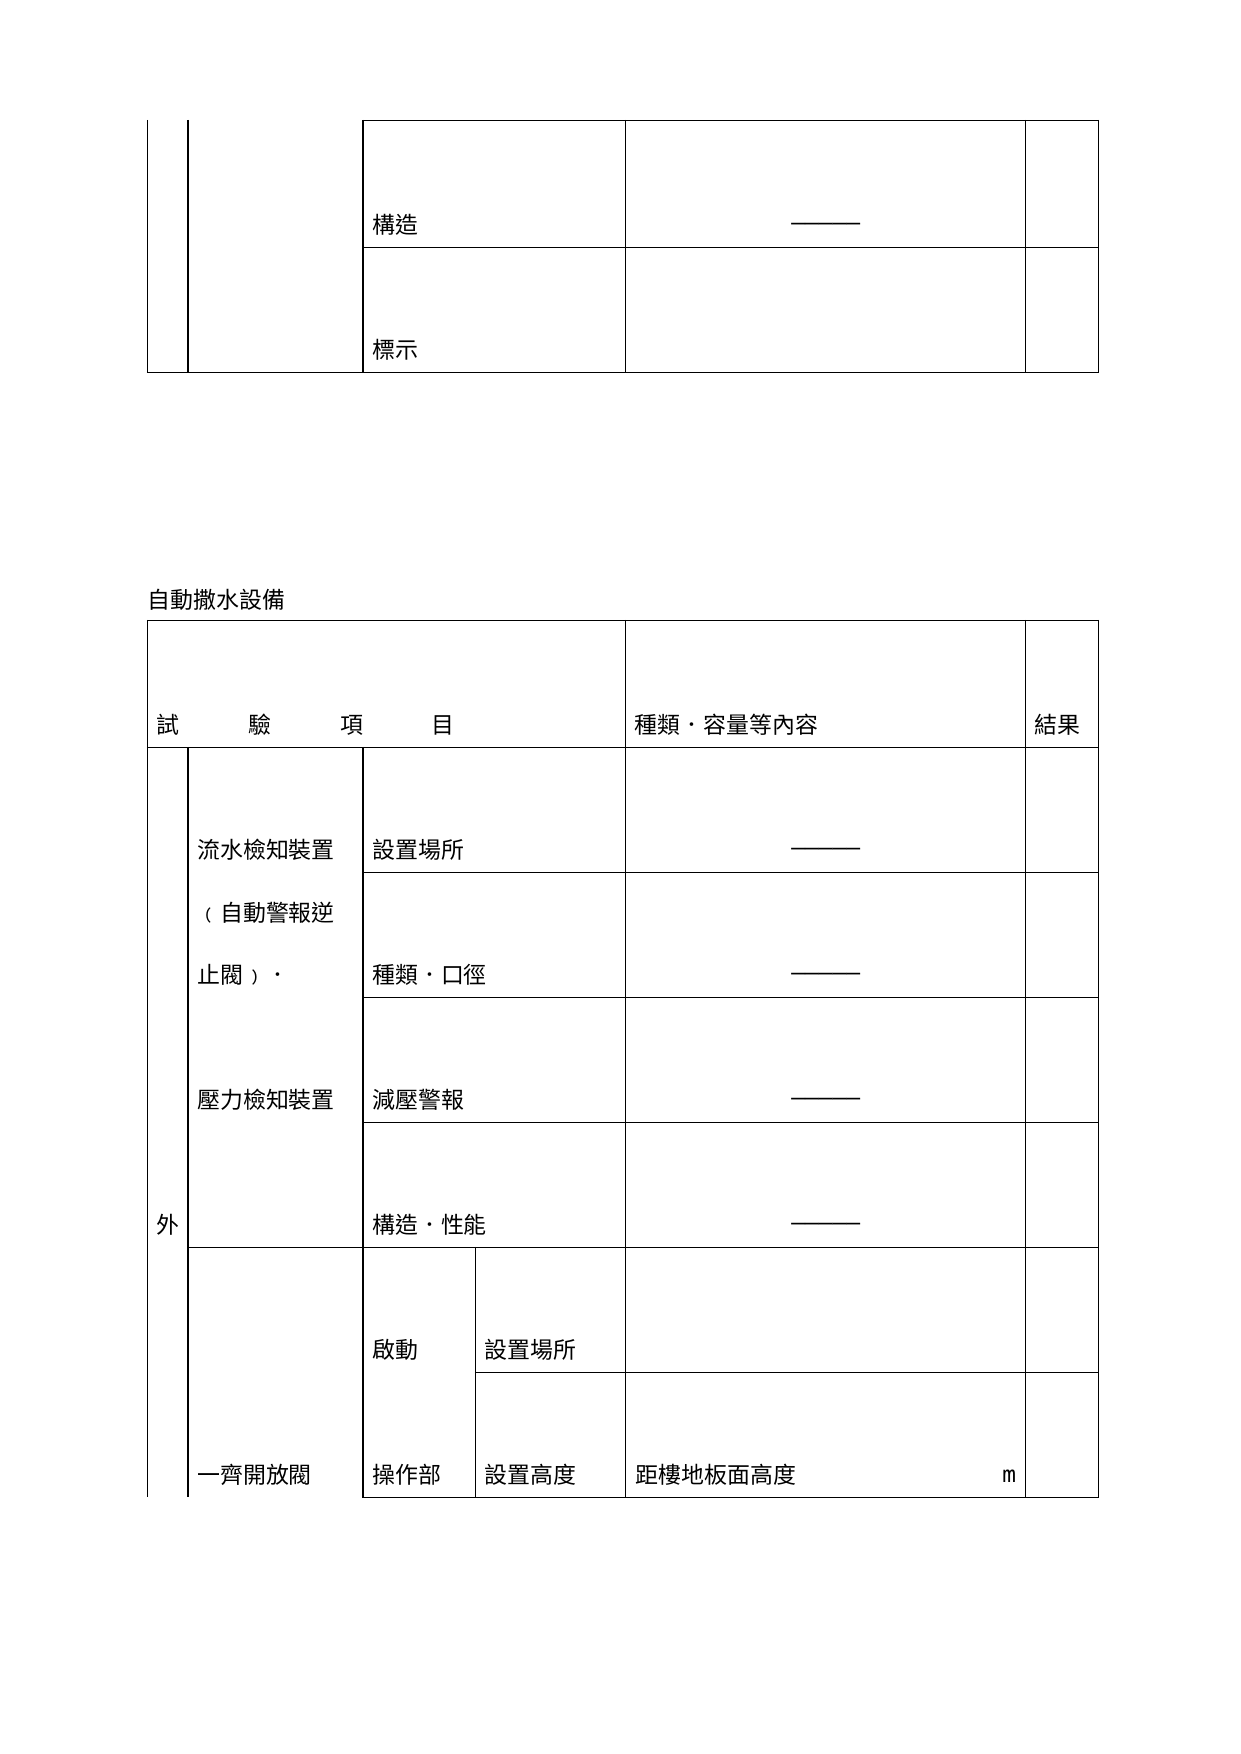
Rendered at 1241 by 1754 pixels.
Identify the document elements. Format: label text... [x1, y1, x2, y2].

table_cell 設置場所 [364, 748, 625, 872]
table_cell [148, 997, 187, 1122]
table_cell 設置場所 [476, 1248, 625, 1372]
table_cell 構造．性能 [364, 1123, 625, 1247]
table_cell ───── [626, 748, 1025, 872]
table_cell [1026, 998, 1098, 1122]
table_cell ───── [626, 873, 1025, 997]
table_cell 種類．口徑 [364, 873, 625, 997]
table_cell [1026, 1373, 1098, 1497]
table_cell 設置高度 [476, 1373, 625, 1497]
table_cell [1026, 248, 1098, 372]
table_cell [148, 1247, 187, 1372]
table_cell [189, 247, 226, 372]
table_cell [148, 872, 187, 997]
table_cell 外 [148, 1122, 187, 1247]
table_cell 距樓地板面高度 m [626, 1373, 1025, 1497]
text 自動撒水設備 [148, 557, 1092, 620]
table_cell 構造 [364, 121, 625, 247]
table_cell [1026, 1248, 1098, 1372]
table_header 種類．容量等內容 [626, 621, 1025, 747]
table_cell [1026, 748, 1098, 872]
table_cell [1026, 121, 1098, 247]
table_cell ───── [626, 1123, 1025, 1247]
table_cell 減壓警報 [364, 998, 625, 1122]
table_cell [148, 1372, 187, 1497]
table_cell 操作部 [364, 1372, 475, 1497]
table_cell 流水檢知裝置﹙自動警報逆止閥﹚． 壓力檢知裝置 [189, 748, 362, 1247]
table_header 結果 [1026, 621, 1098, 747]
table_cell [626, 1248, 1025, 1372]
table_cell [226, 247, 362, 372]
table_cell [189, 1248, 362, 1372]
table_cell ───── [626, 121, 1025, 247]
table_cell [148, 120, 187, 247]
table_cell [189, 120, 226, 247]
table_cell [148, 247, 187, 372]
table_cell 一齊開放閥 [189, 1372, 362, 1497]
table_cell [1026, 1123, 1098, 1247]
table_header 試 驗 項 目 [148, 621, 625, 747]
table_cell [148, 748, 187, 872]
table_cell 啟動 [364, 1248, 475, 1372]
table_cell 標示 [364, 248, 625, 372]
table_cell [1026, 873, 1098, 997]
table_cell [226, 120, 362, 247]
table_cell [626, 248, 1025, 372]
table_cell ───── [626, 998, 1025, 1122]
